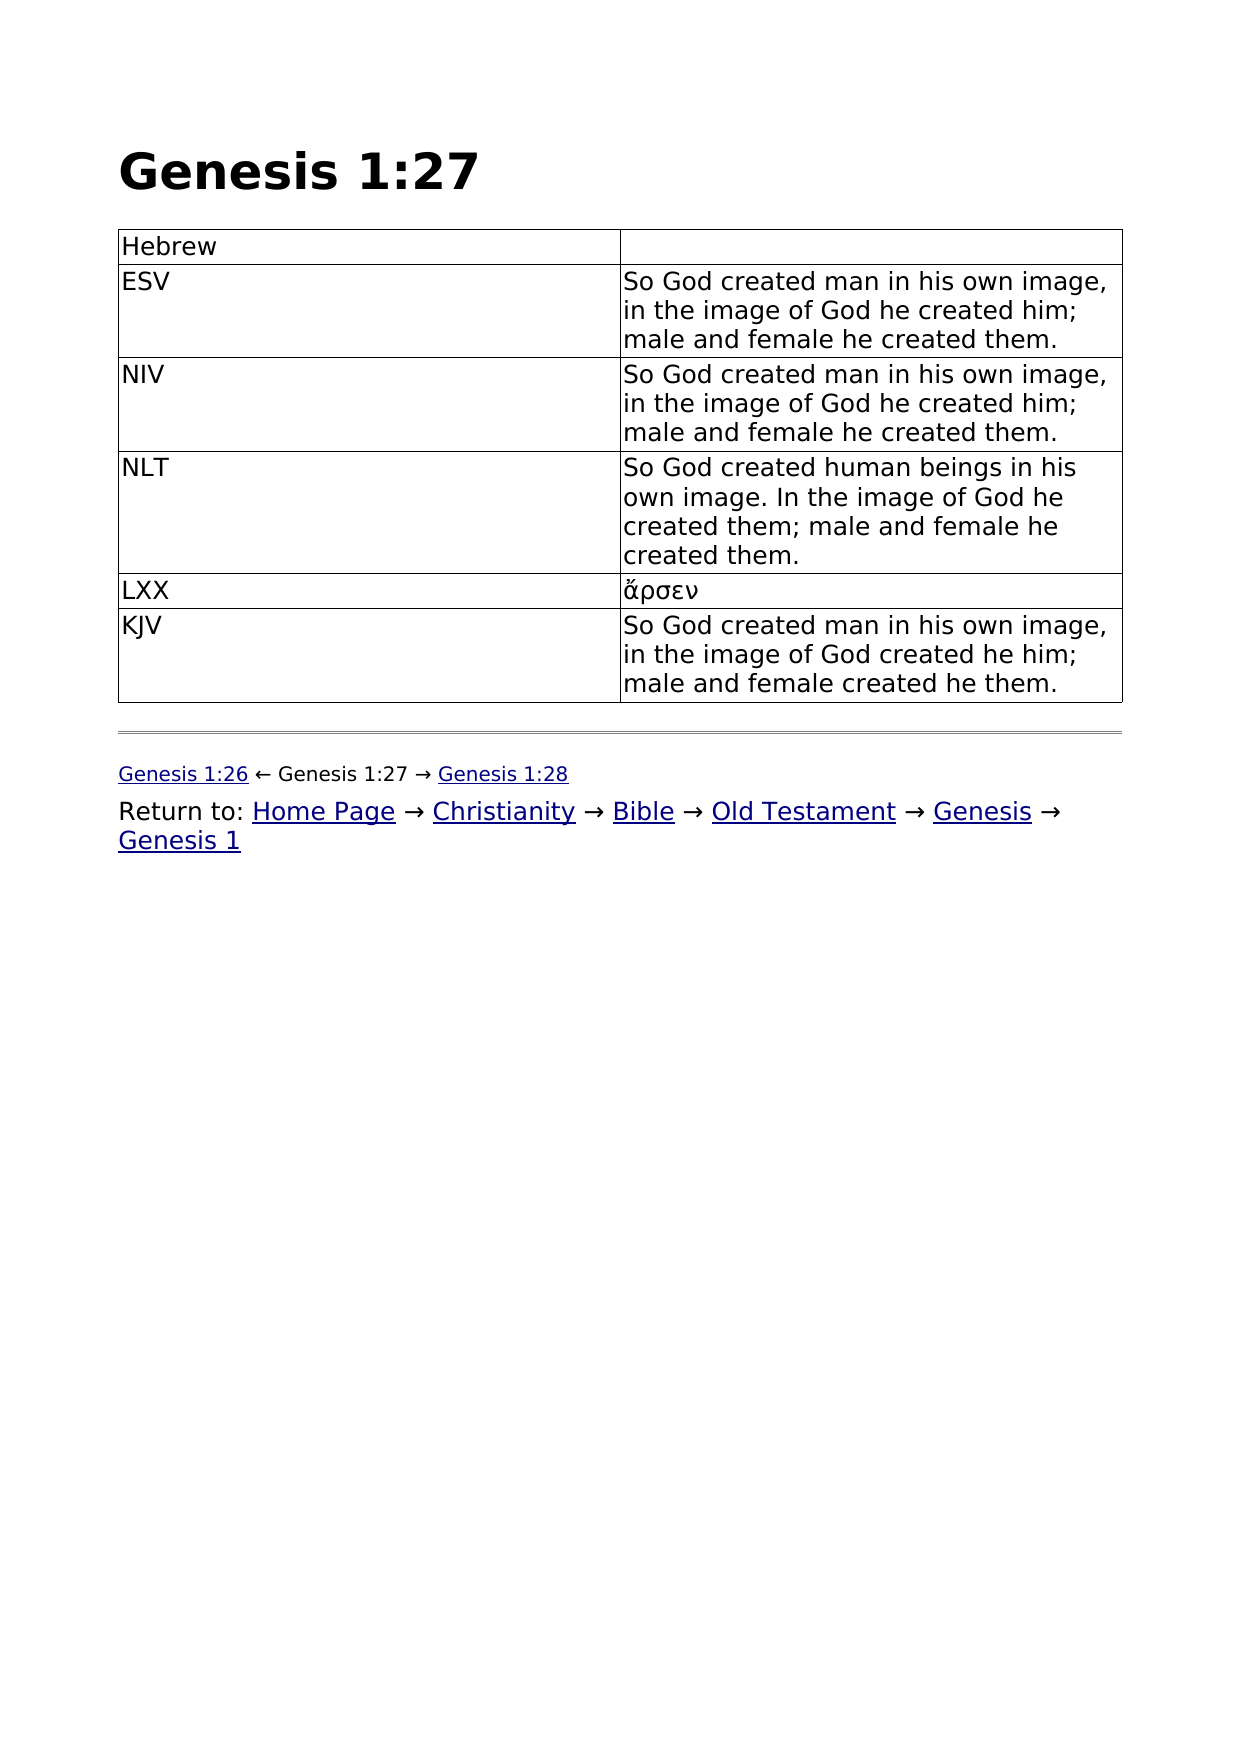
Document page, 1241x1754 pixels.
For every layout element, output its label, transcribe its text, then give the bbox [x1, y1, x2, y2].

subtitle Genesis 1:27 [118, 143, 1122, 201]
table_cell KJV [119, 609, 620, 702]
table_cell ESV [119, 265, 620, 357]
table_cell NIV [119, 358, 620, 451]
table_header Hebrew [119, 230, 620, 264]
table_cell So God created man in his own image, in the image of God created he him; male and female created he them. [621, 609, 1122, 702]
text Return to: Home Page → Christianity → Bible → Old Testament → Genesis → Genesis 1 [118, 797, 1122, 855]
table_cell So God created man in his own image, in the image of God he created him; male and female he created them. [621, 265, 1122, 357]
text Genesis 1:26 ← Genesis 1:27 → Genesis 1:28 [118, 763, 1122, 797]
table_cell ἄρσεν [621, 574, 1122, 608]
table_cell So God created man in his own image, in the image of God he created him; male and female he created them. [621, 358, 1122, 451]
table_header [621, 230, 1122, 264]
table_cell So God created human beings in his own image. In the image of God he created them; male and female he created them. [621, 452, 1122, 573]
table_cell LXX [119, 574, 620, 608]
table_cell NLT [119, 452, 620, 573]
